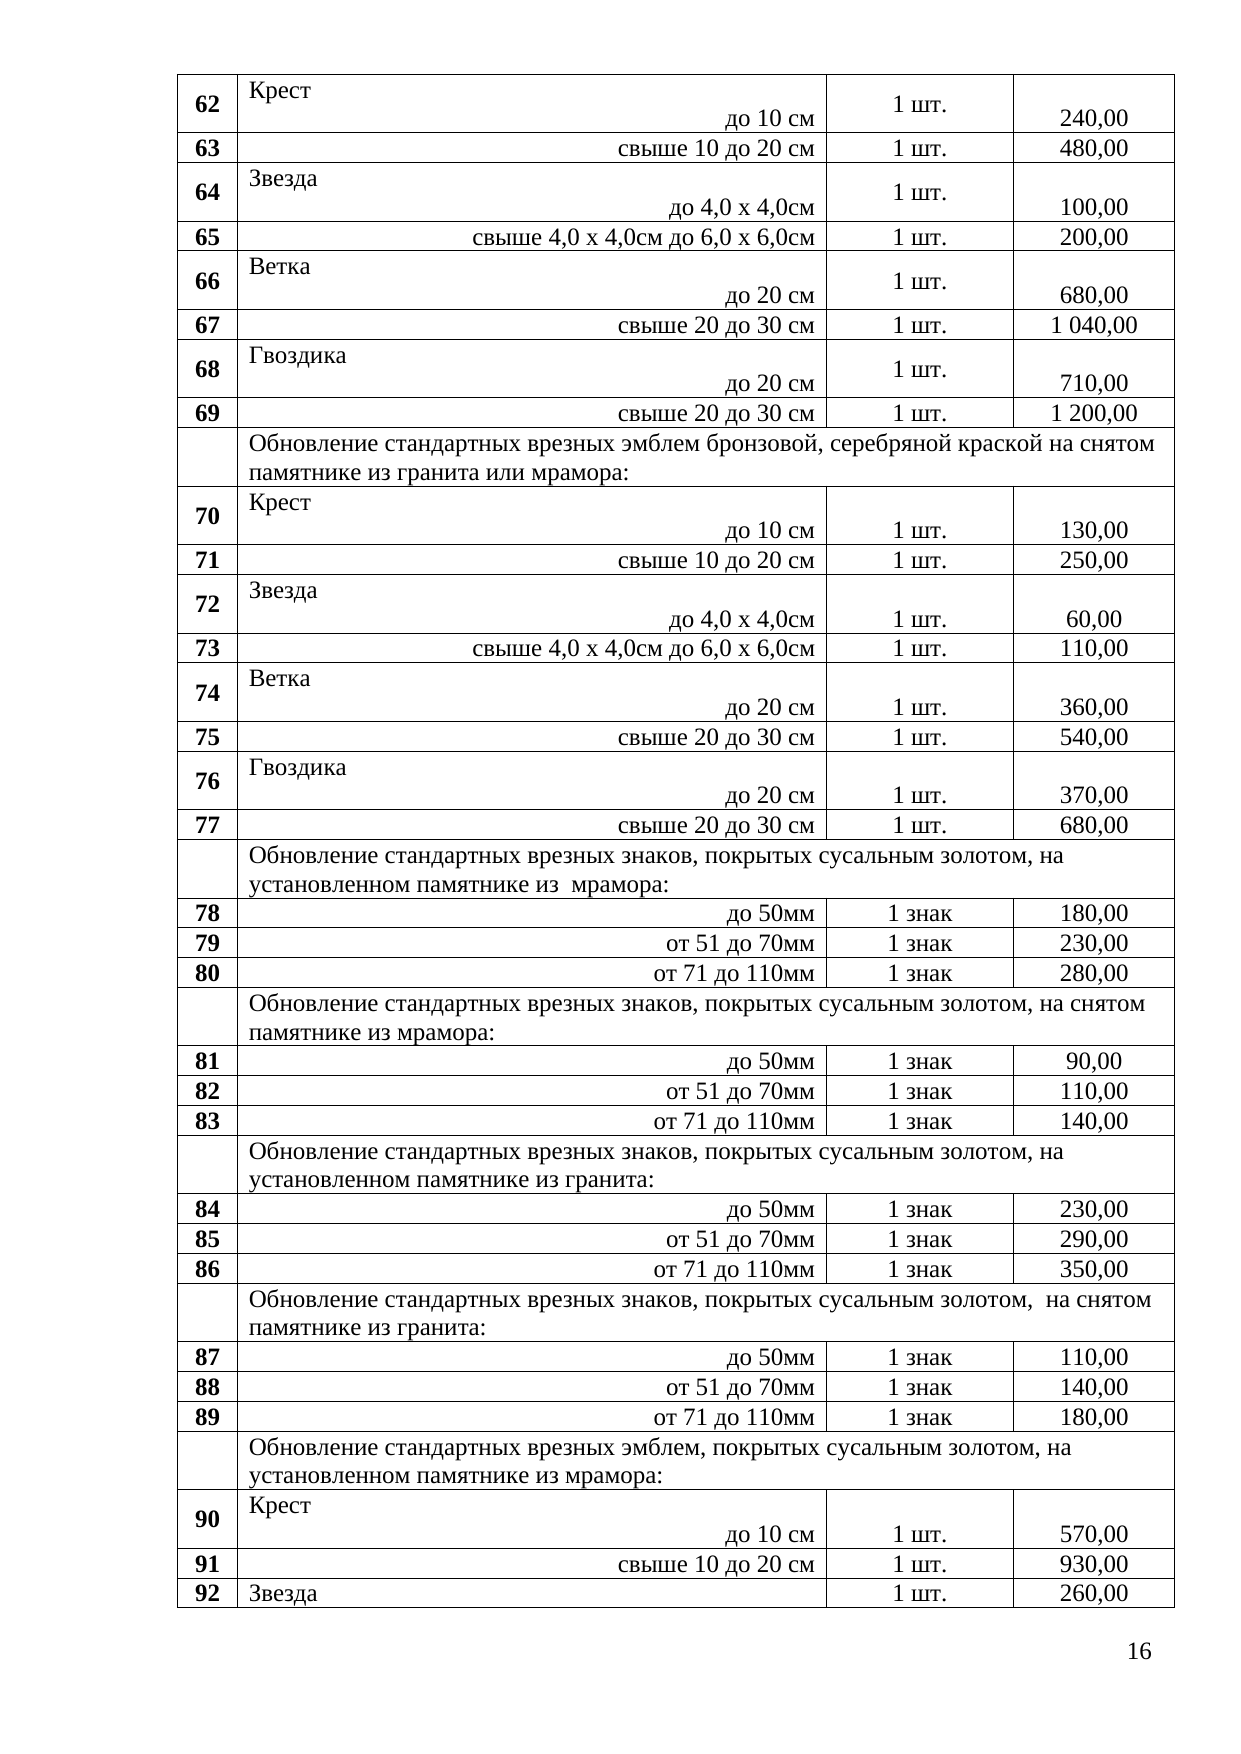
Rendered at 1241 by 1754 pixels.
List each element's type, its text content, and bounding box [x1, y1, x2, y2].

table_cell 540,00 [1014, 722, 1174, 751]
table_cell Обновление стандартных врезных знаков, покрытых сусальным золотом, на снятом памятнике из гранита: [238, 1284, 1174, 1341]
table_cell 77 [178, 810, 237, 839]
table_cell [178, 988, 237, 1045]
table_cell 1 знак [827, 1372, 1013, 1401]
table_cell 260,00 [1014, 1579, 1174, 1607]
table_cell 1 знак [827, 1224, 1013, 1253]
table_cell 64 [178, 163, 237, 221]
table_cell 1 200,00 [1014, 398, 1174, 427]
table_cell 1 шт. [827, 487, 1013, 544]
table_cell 72 [178, 575, 237, 632]
table_cell 1 шт. [827, 251, 1013, 309]
table_cell 1 шт. [827, 340, 1013, 397]
table_cell 230,00 [1014, 1194, 1174, 1223]
table_cell 1 знак [827, 899, 1013, 927]
table_cell 87 [178, 1342, 237, 1371]
table_cell Крест до 10 см [238, 1490, 826, 1548]
table_cell до 50мм [238, 1046, 826, 1075]
table_cell 1 шт. [827, 575, 1013, 632]
table_cell 1 знак [827, 1194, 1013, 1223]
table_cell 250,00 [1014, 545, 1174, 574]
table_cell 69 [178, 398, 237, 427]
table_cell от 71 до 110мм [238, 1106, 826, 1135]
table_cell от 51 до 70мм [238, 1224, 826, 1253]
table_cell 710,00 [1014, 340, 1174, 397]
table_cell свыше 10 до 20 см [238, 133, 826, 162]
table_cell Крест до 10 см [238, 487, 826, 544]
table_cell 90 [178, 1490, 237, 1548]
table_cell 1 шт. [827, 545, 1013, 574]
table_cell Крест до 10 см [238, 75, 826, 132]
table_cell 1 шт. [827, 133, 1013, 162]
table_cell от 71 до 110мм [238, 1254, 826, 1283]
table_cell 100,00 [1014, 163, 1174, 221]
table_cell 130,00 [1014, 487, 1174, 544]
table_cell 570,00 [1014, 1490, 1174, 1548]
table_cell 91 [178, 1549, 237, 1577]
table_cell 65 [178, 222, 237, 250]
table_cell [178, 428, 237, 486]
table_cell 1 знак [827, 1342, 1013, 1371]
table_cell [178, 1432, 237, 1489]
table_cell 930,00 [1014, 1549, 1174, 1577]
table_cell 1 040,00 [1014, 310, 1174, 339]
table_cell 80 [178, 958, 237, 987]
table_cell от 51 до 70мм [238, 1372, 826, 1401]
table_cell Звезда до 4,0 х 4,0см [238, 575, 826, 632]
table_cell [178, 1136, 237, 1193]
table_cell 62 [178, 75, 237, 132]
table_cell свыше 4,0 х 4,0см до 6,0 х 6,0см [238, 222, 826, 250]
table_cell свыше 10 до 20 см [238, 545, 826, 574]
table_cell 290,00 [1014, 1224, 1174, 1253]
table_cell Обновление стандартных врезных знаков, покрытых сусальным золотом, на установленном памятнике из мрамора: [238, 840, 1174, 897]
table_cell 180,00 [1014, 899, 1174, 927]
table_cell 1 шт. [827, 722, 1013, 751]
table_cell от 51 до 70мм [238, 1076, 826, 1105]
table_cell до 50мм [238, 899, 826, 927]
table_cell 89 [178, 1402, 237, 1431]
table_cell Гвоздика до 20 см [238, 752, 826, 809]
table_cell 1 знак [827, 958, 1013, 987]
table_cell 1 шт. [827, 810, 1013, 839]
table_cell 1 шт. [827, 398, 1013, 427]
table_cell Ветка до 20 см [238, 663, 826, 721]
table_cell 63 [178, 133, 237, 162]
table_cell Обновление стандартных врезных эмблем бронзовой, серебряной краской на снятом памятнике из гранита или мрамора: [238, 428, 1174, 486]
table_cell свыше 20 до 30 см [238, 810, 826, 839]
table_cell до 50мм [238, 1342, 826, 1371]
table_cell 1 знак [827, 1076, 1013, 1105]
table_cell 66 [178, 251, 237, 309]
table_cell 1 шт. [827, 663, 1013, 721]
table_cell 68 [178, 340, 237, 397]
table_cell 680,00 [1014, 251, 1174, 309]
table_cell 1 шт. [827, 75, 1013, 132]
table_cell 480,00 [1014, 133, 1174, 162]
table_cell от 71 до 110мм [238, 1402, 826, 1431]
table_cell 71 [178, 545, 237, 574]
table_cell свыше 20 до 30 см [238, 398, 826, 427]
table_cell 350,00 [1014, 1254, 1174, 1283]
table_cell до 50мм [238, 1194, 826, 1223]
table_cell 83 [178, 1106, 237, 1135]
table_cell 1 знак [827, 1402, 1013, 1431]
table_cell 1 шт. [827, 1490, 1013, 1548]
table_cell 1 шт. [827, 752, 1013, 809]
table_cell Обновление стандартных врезных знаков, покрытых сусальным золотом, на снятом памятнике из мрамора: [238, 988, 1174, 1045]
table_cell Гвоздика до 20 см [238, 340, 826, 397]
table_cell 92 [178, 1579, 237, 1607]
table_cell 1 шт. [827, 163, 1013, 221]
table_cell 370,00 [1014, 752, 1174, 809]
table_cell 1 шт. [827, 310, 1013, 339]
table_cell от 71 до 110мм [238, 958, 826, 987]
table_cell 200,00 [1014, 222, 1174, 250]
table_cell Ветка до 20 см [238, 251, 826, 309]
table_cell 110,00 [1014, 1342, 1174, 1371]
table_cell 81 [178, 1046, 237, 1075]
table_cell 230,00 [1014, 928, 1174, 957]
table_cell 110,00 [1014, 1076, 1174, 1105]
table_cell Обновление стандартных врезных знаков, покрытых сусальным золотом, на установленном памятнике из гранита: [238, 1136, 1174, 1193]
table_cell от 51 до 70мм [238, 928, 826, 957]
table_cell 86 [178, 1254, 237, 1283]
table_cell 680,00 [1014, 810, 1174, 839]
table_cell 1 знак [827, 1046, 1013, 1075]
table_cell 76 [178, 752, 237, 809]
table_cell 60,00 [1014, 575, 1174, 632]
table_cell Звезда [238, 1579, 826, 1607]
table_cell 67 [178, 310, 237, 339]
table_cell 140,00 [1014, 1372, 1174, 1401]
table_cell 1 знак [827, 928, 1013, 957]
table_cell 180,00 [1014, 1402, 1174, 1431]
table_cell 280,00 [1014, 958, 1174, 987]
table_cell [178, 1284, 237, 1341]
table_cell 240,00 [1014, 75, 1174, 132]
table_cell 90,00 [1014, 1046, 1174, 1075]
table_cell свыше 4,0 х 4,0см до 6,0 х 6,0см [238, 634, 826, 662]
table_cell 110,00 [1014, 634, 1174, 662]
table_cell 1 шт. [827, 634, 1013, 662]
table_cell 360,00 [1014, 663, 1174, 721]
table_cell свыше 20 до 30 см [238, 310, 826, 339]
table_cell свыше 10 до 20 см [238, 1549, 826, 1577]
table_cell 1 знак [827, 1254, 1013, 1283]
table_cell 75 [178, 722, 237, 751]
table_cell 88 [178, 1372, 237, 1401]
table_cell 74 [178, 663, 237, 721]
table_cell 78 [178, 899, 237, 927]
table_cell [178, 840, 237, 897]
table_cell 1 знак [827, 1106, 1013, 1135]
table_cell 79 [178, 928, 237, 957]
table_cell 140,00 [1014, 1106, 1174, 1135]
table_cell 84 [178, 1194, 237, 1223]
table_cell свыше 20 до 30 см [238, 722, 826, 751]
table_cell 82 [178, 1076, 237, 1105]
table_cell Звезда до 4,0 х 4,0см [238, 163, 826, 221]
table_cell 1 шт. [827, 1579, 1013, 1607]
table_cell 70 [178, 487, 237, 544]
table_cell 85 [178, 1224, 237, 1253]
table_cell Обновление стандартных врезных эмблем, покрытых сусальным золотом, на установленном памятнике из мрамора: [238, 1432, 1174, 1489]
table_cell 73 [178, 634, 237, 662]
table_cell 1 шт. [827, 1549, 1013, 1577]
table_cell 1 шт. [827, 222, 1013, 250]
